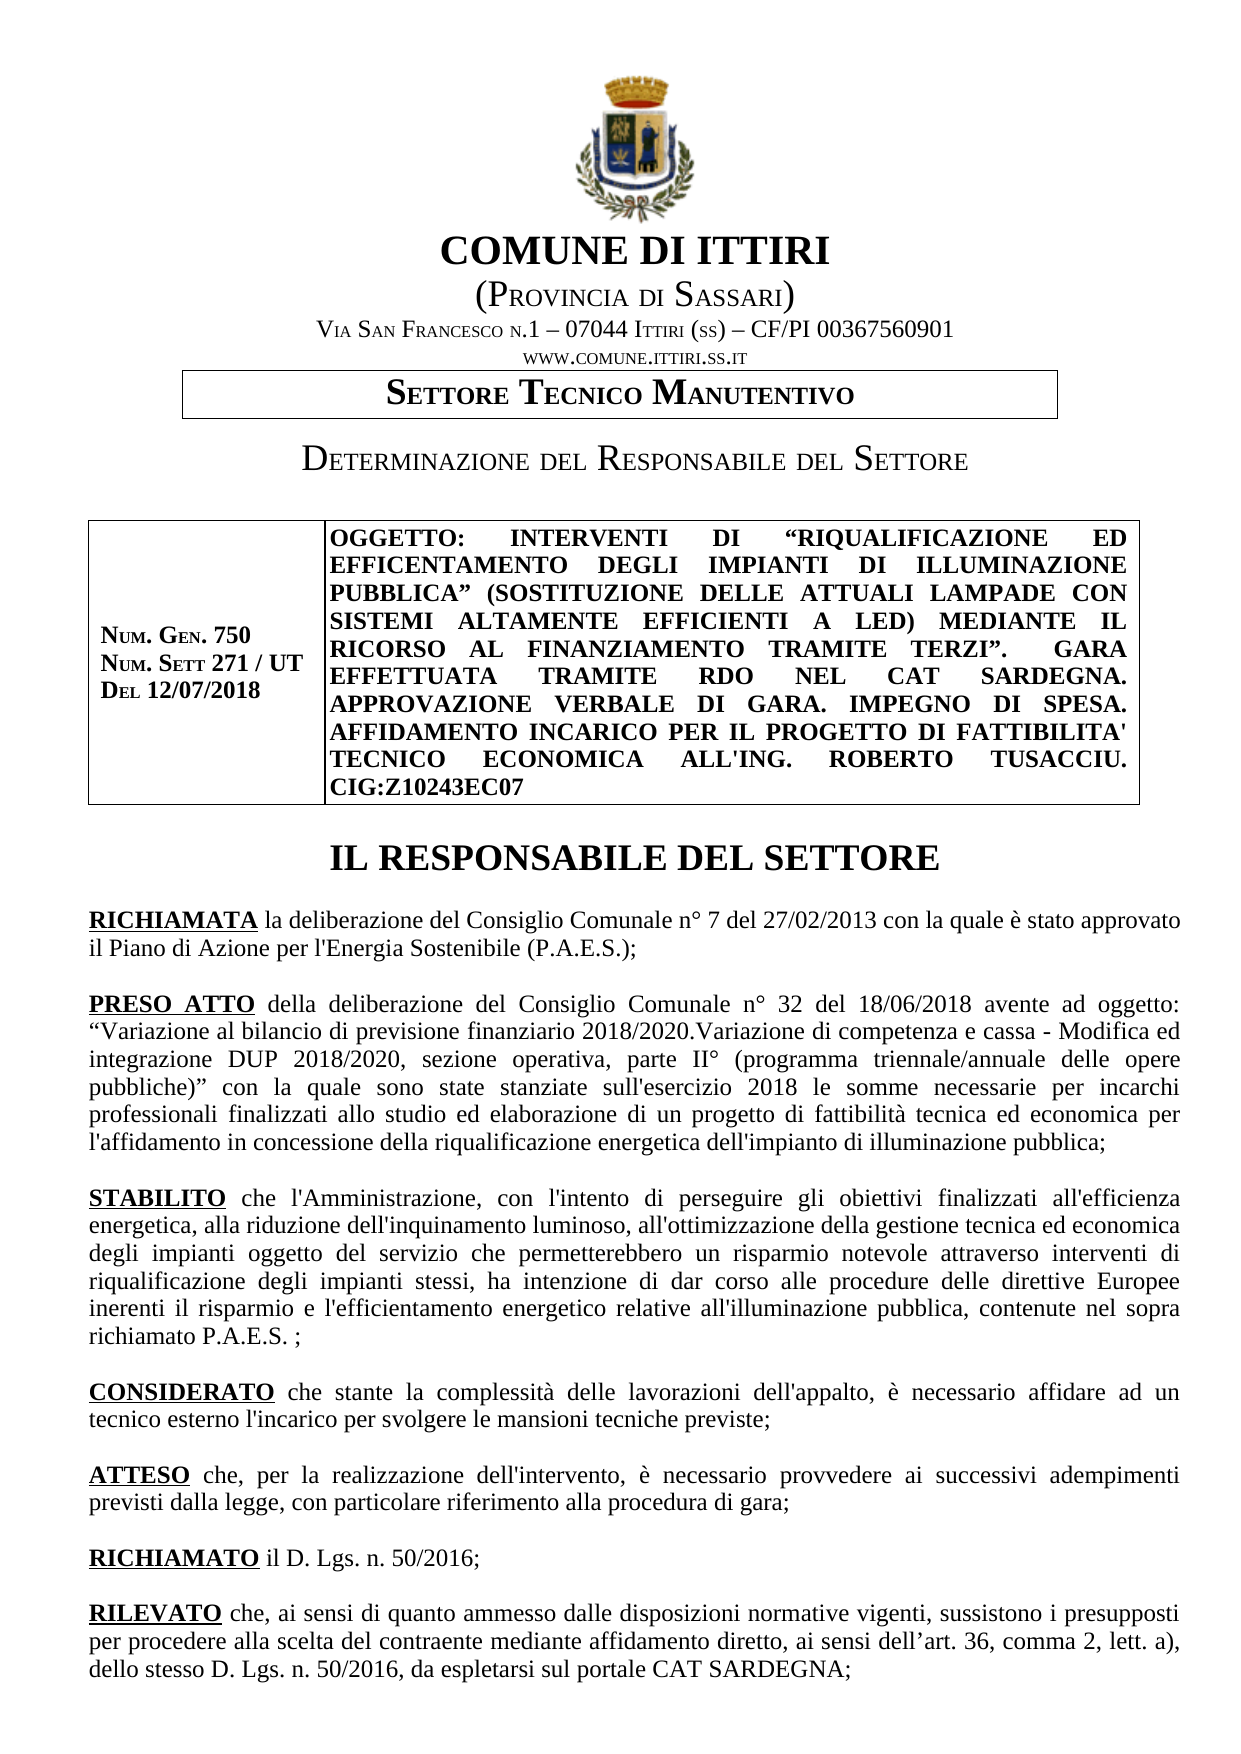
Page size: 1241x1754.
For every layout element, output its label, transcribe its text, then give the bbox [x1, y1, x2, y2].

picture [571, 71, 699, 227]
table_header Settore Tecnico Manutentivo [183, 371, 1057, 417]
table_header [1058, 370, 1101, 417]
text (Provincia di Sassari) [89, 273, 1181, 315]
table_header [108, 370, 182, 417]
table_header OGGETTO: INTERVENTI DI “RIQUALIFICAZIONE ED EFFICENTAMENTO DEGLI IMPIANTI DI ILLUMINAZIONE PUBBLICA” (SOSTITUZIONE DELLE ATTUALI LAMPADE CON SISTEMI ALTAMENTE EFFICIENTI A LED) MEDIANTE IL RICORSO AL FINANZIAMENTO TRAMITE TERZI”. GARA EFFETTUATA TRAMITE RDO NEL CAT SARDEGNA. APPROVAZIONE VERBALE DI GARA. IMPEGNO DI SPESA. AFFIDAMENTO INCARICO PER IL PROGETTO DI FATTIBILITA' TECNICO ECONOMICA ALL'ING. ROBERTO TUSACCIU. CIG:Z10243EC07 [326, 521, 1139, 804]
text www.comune.ittiri.ss.it [89, 342, 1181, 370]
text RICHIAMATO il D. Lgs. n. 50/2016; [89, 1544, 1181, 1572]
text IL RESPONSABILE DEL SETTORE [89, 837, 1181, 879]
subtitle Determinazione del Responsabile del Settore [89, 437, 1181, 478]
text STABILITO che l'Amministrazione, con l'intento di perseguire gli obiettivi finalizzati all'efficienza energetica, alla riduzione dell'inquinamento luminoso, all'ottimizzazione della gestione tecnica ed economica degli impianti oggetto del servizio che permetterebbero un risparmio notevole attraverso interventi di riqualificazione degli impianti stessi, ha intenzione di dar corso alle procedure delle direttive Europee inerenti il risparmio e l'efficientamento energetico relative all'illuminazione pubblica, contenute nel sopra richiamato P.A.E.S. ; [89, 1184, 1181, 1350]
text Via San Francesco n.1 – 07044 Ittiri (ss) – CF/PI 00367560901 [89, 315, 1181, 342]
subtitle COMUNE DI ITTIRI [89, 227, 1181, 273]
text PRESO ATTO della deliberazione del Consiglio Comunale n° 32 del 18/06/2018 avente ad oggetto: “Variazione al bilancio di previsione finanziario 2018/2020.Variazione di competenza e cassa - Modifica ed integrazione DUP 2018/2020, sezione operativa, parte II° (programma triennale/annuale delle opere pubbliche)” con la quale sono state stanziate sull'esercizio 2018 le somme necessarie per incarchi professionali finalizzati allo studio ed elaborazione di un progetto di fattibilità tecnica ed economica per l'affidamento in concessione della riqualificazione energetica dell'impianto di illuminazione pubblica; [89, 990, 1181, 1156]
text RICHIAMATA la deliberazione del Consiglio Comunale n° 7 del 27/02/2013 con la quale è stato approvato il Piano di Azione per l'Energia Sostenibile (P.A.E.S.); [89, 907, 1181, 962]
text ATTESO che, per la realizzazione dell'intervento, è necessario provvedere ai successivi adempimenti previsti dalla legge, con particolare riferimento alla procedura di gara; [89, 1461, 1181, 1516]
text RILEVATO che, ai sensi di quanto ammesso dalle disposizioni normative vigenti, sussistono i presupposti per procedere alla scelta del contraente mediante affidamento diretto, ai sensi dell’art. 36, comma 2, lett. a), dello stesso D. Lgs. n. 50/2016, da espletarsi sul portale CAT SARDEGNA; [89, 1599, 1181, 1682]
table_header Num. Gen. 750 Num. Sett 271 / UT Del 12/07/2018 [89, 521, 324, 804]
text CONSIDERATO che stante la complessità delle lavorazioni dell'appalto, è necessario affidare ad un tecnico esterno l'incarico per svolgere le mansioni tecniche previste; [89, 1378, 1181, 1433]
